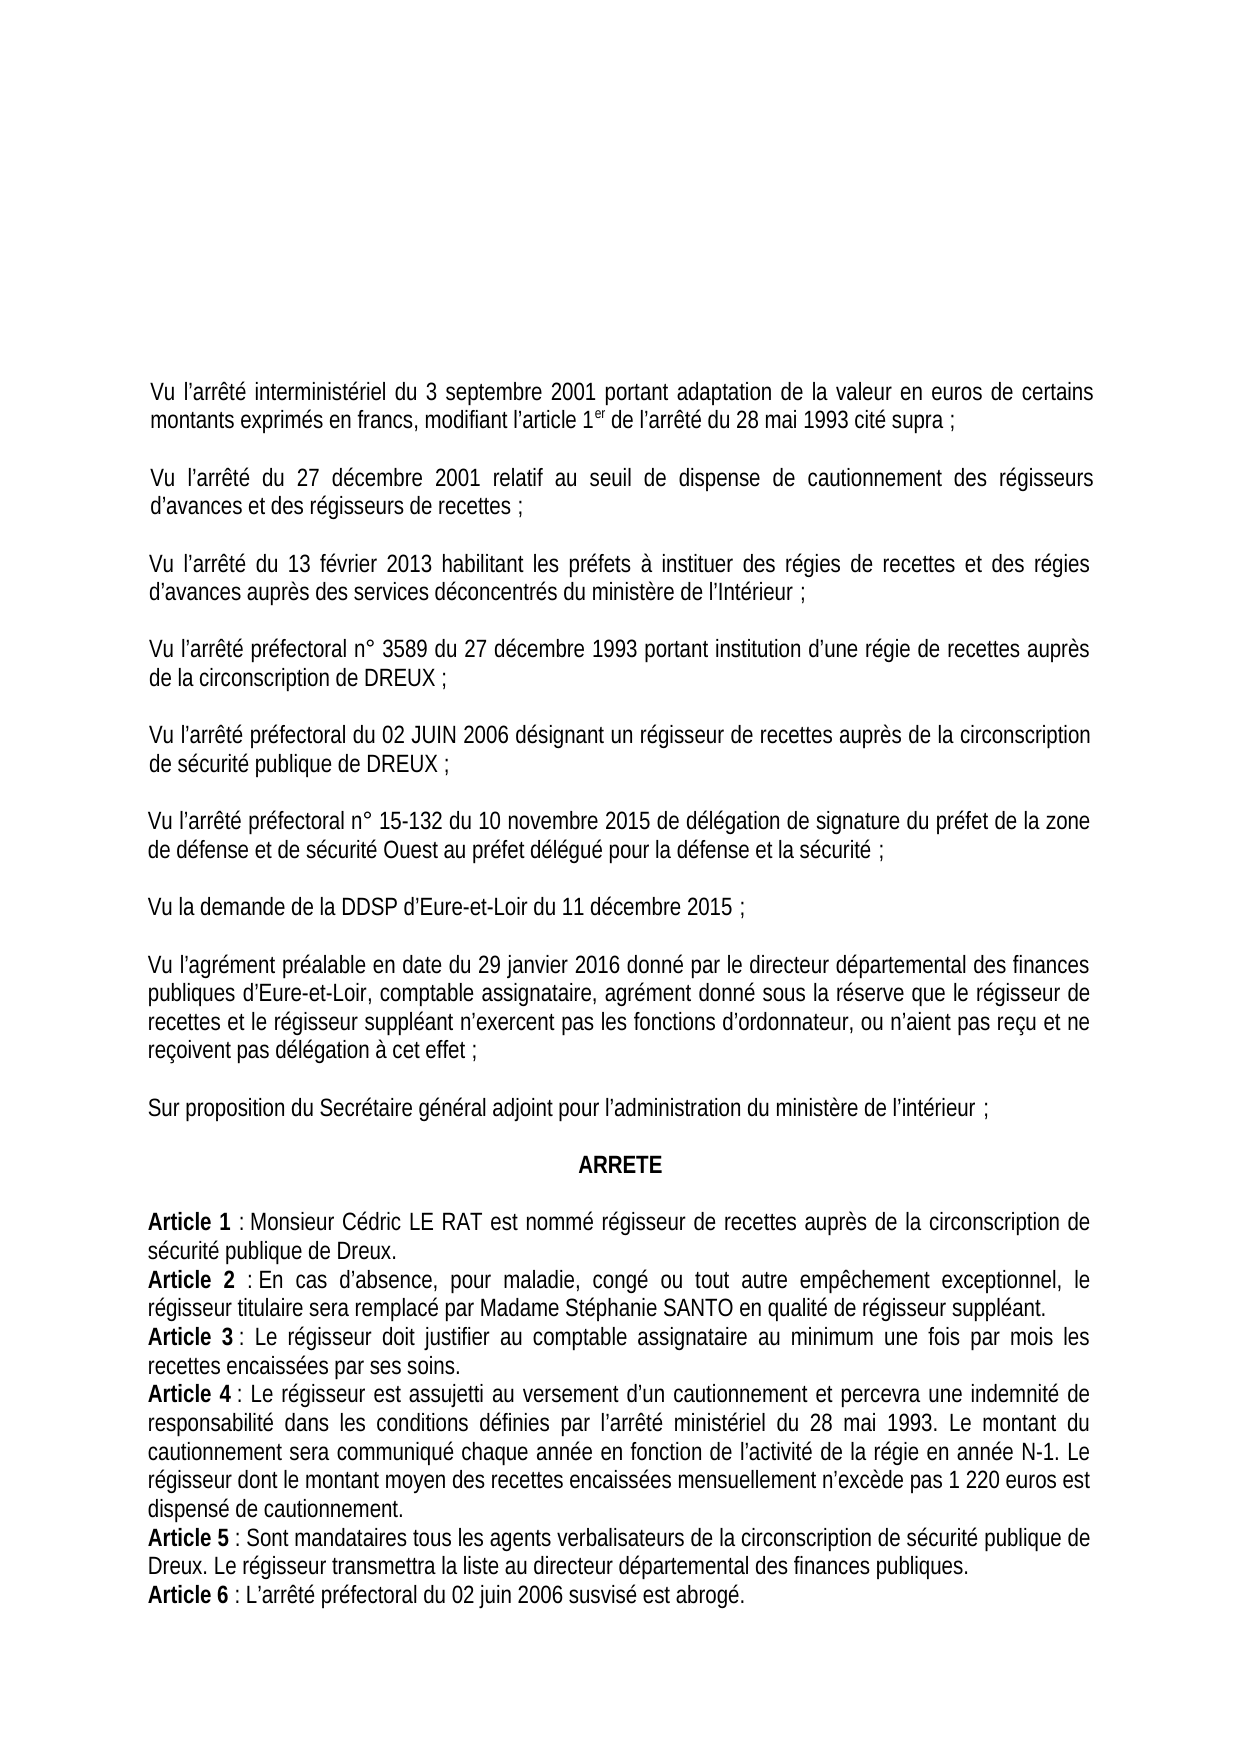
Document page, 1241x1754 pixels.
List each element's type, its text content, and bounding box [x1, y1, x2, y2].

text Vu l’agrément préalable en date du 29 janvier 2016 donné par le directeur départemental des finances publiques d’Eure-et-Loir, comptable assignataire, agrément donné sous la réserve que le régisseur de recettes et le régisseur suppléant n’exercent pas les fonctions d’ordonnateur, ou n’aient pas reçu et ne reçoivent pas délégation à cet effet ; [148, 949, 1093, 1064]
text Article 4 : Le régisseur est assujetti au versement d’un cautionnement et percevra une indemnité de responsabilité dans les conditions définies par l’arrêté ministériel du 28 mai 1993. Le montant du cautionnement sera communiqué chaque année en fonction de l’activité de la régie en année N-1. Le régisseur dont le montant moyen des recettes encaissées mensuellement n’excède pas 1 220 euros est dispensé de cautionnement. [148, 1379, 1093, 1522]
text Article 1 : Monsieur Cédric LE RAT est nommé régisseur de recettes auprès de la circonscription de sécurité publique de Dreux. [148, 1207, 1093, 1265]
text Article 2 : En cas d’absence, pour maladie, congé ou tout autre empêchement exceptionnel, le régisseur titulaire sera remplacé par Madame Stéphanie SANTO en qualité de régisseur suppléant. [148, 1265, 1093, 1322]
text ARRETE [148, 1150, 1093, 1179]
text Vu l’arrêté interministériel du 3 septembre 2001 portant adaptation de la valeur en euros de certains montants exprimés en francs, modifiant l’article 1er de l’arrêté du 28 mai 1993 cité supra ; [150, 377, 1096, 434]
text Vu l’arrêté préfectoral du 02 JUIN 2006 désignant un régisseur de recettes auprès de la circonscription de sécurité publique de DREUX ; [149, 720, 1093, 778]
text Article 3 : Le régisseur doit justifier au comptable assignataire au minimum une fois par mois les recettes encaissées par ses soins. [148, 1322, 1093, 1379]
text Vu l’arrêté du 13 février 2013 habilitant les préfets à instituer des régies de recettes et des régies d’avances auprès des services déconcentrés du ministère de l’Intérieur ; [149, 548, 1093, 606]
text Article 6 : L’arrêté préfectoral du 02 juin 2006 susvisé est abrogé. [148, 1580, 1093, 1608]
text Vu l’arrêté du 27 décembre 2001 relatif au seuil de dispense de cautionnement des régisseurs d’avances et des régisseurs de recettes ; [150, 463, 1096, 520]
text Sur proposition du Secrétaire général adjoint pour l’administration du ministère de l’intérieur ; [148, 1093, 1093, 1121]
text Vu l’arrêté préfectoral n° 3589 du 27 décembre 1993 portant institution d’une régie de recettes auprès de la circonscription de DREUX ; [149, 634, 1093, 692]
text Vu la demande de la DDSP d’Eure-et-Loir du 11 décembre 2015 ; [148, 892, 1093, 921]
text Article 5 : Sont mandataires tous les agents verbalisateurs de la circonscription de sécurité publique de Dreux. Le régisseur transmettra la liste au directeur départemental des finances publiques. [148, 1522, 1093, 1580]
text Vu l’arrêté préfectoral n° 15-132 du 10 novembre 2015 de délégation de signature du préfet de la zone de défense et de sécurité Ouest au préfet délégué pour la défense et la sécurité ; [148, 806, 1093, 864]
